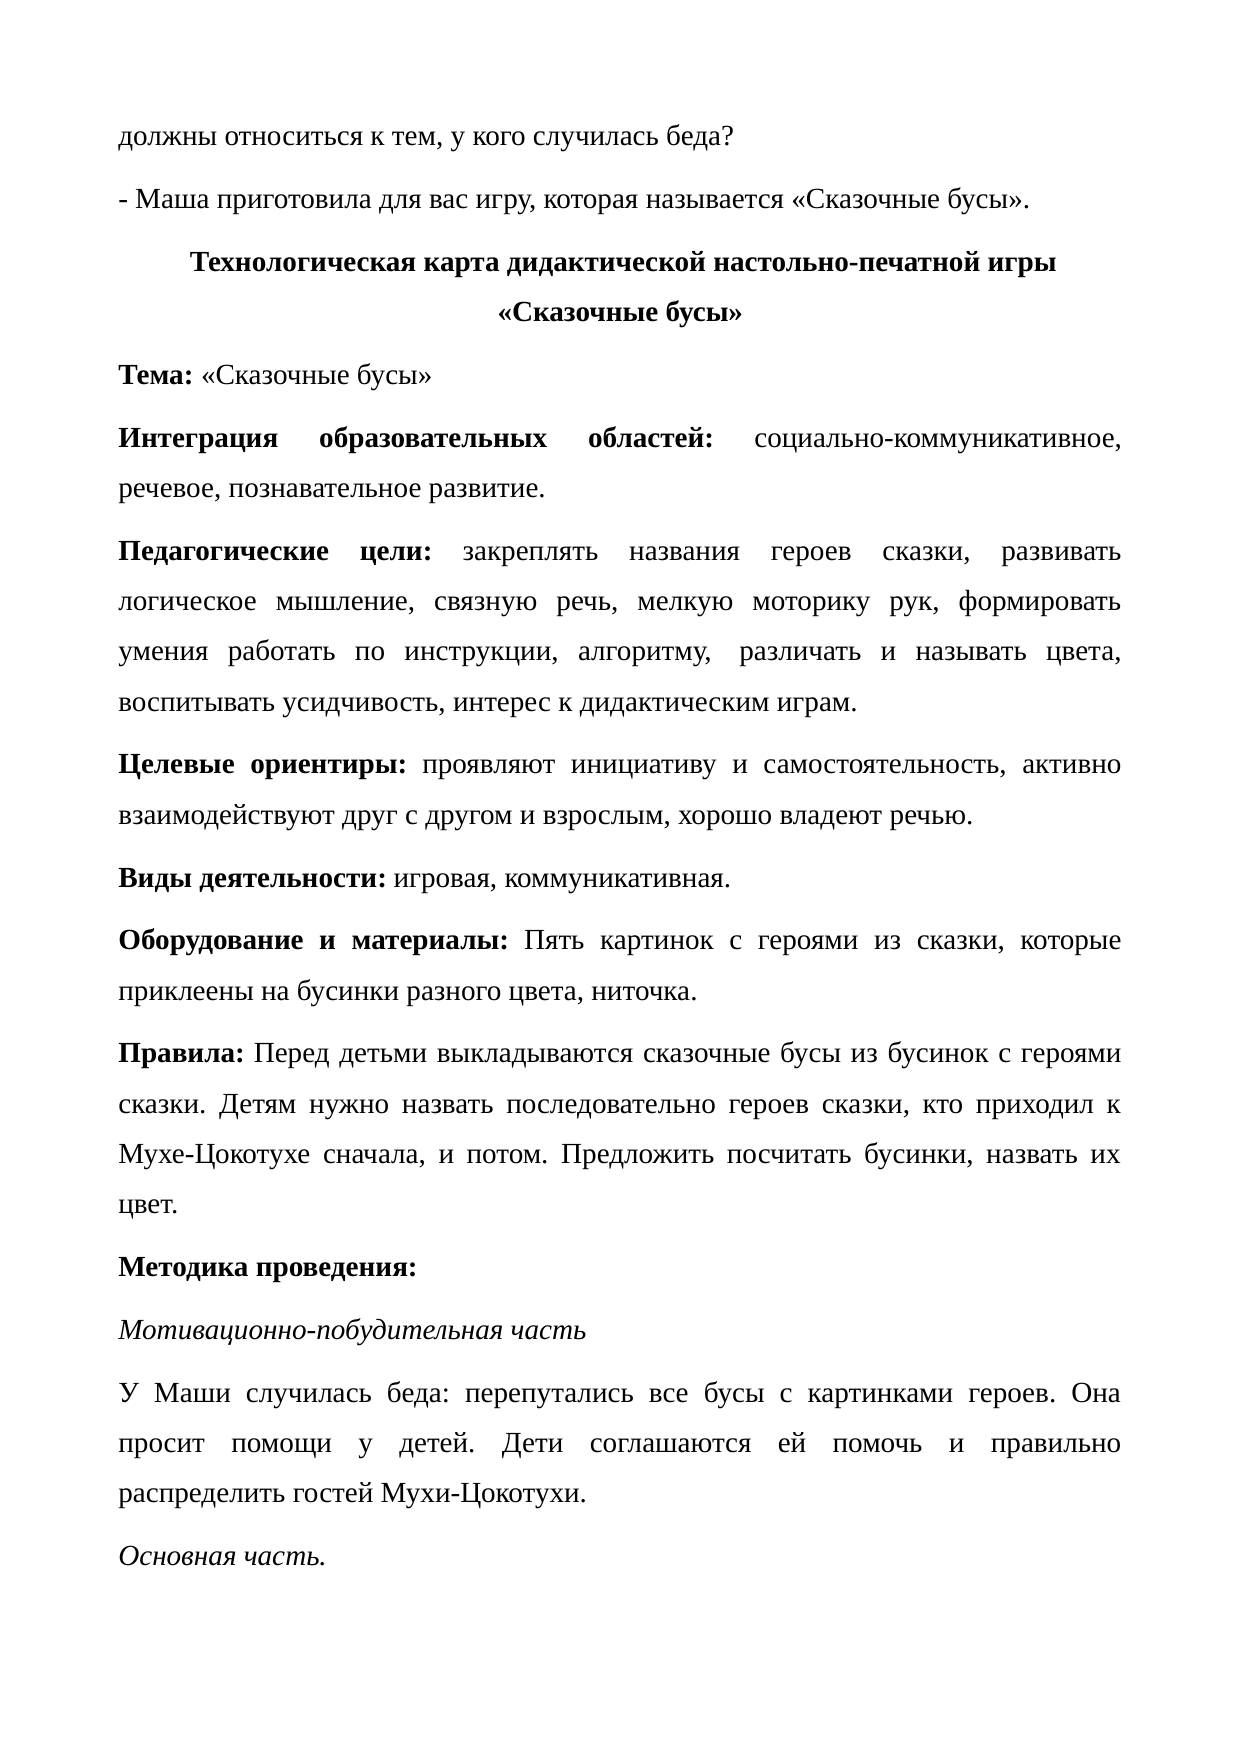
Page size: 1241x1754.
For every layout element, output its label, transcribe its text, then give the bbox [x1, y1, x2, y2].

text Оборудование и материалы: Пять картинок с героями из сказки, которые приклеены на бусинки разного цвета, ниточка. [118, 922, 1122, 1006]
text Методика проведения: [118, 1249, 1122, 1283]
text Мотивационно-побудительная часть [118, 1312, 1122, 1346]
text должны относиться к тем, у кого случилась беда? [118, 118, 1122, 152]
text - Маша приготовила для вас игру, которая называется «Сказочные бусы». [118, 181, 1122, 214]
text Технологическая карта дидактической настольно-печатной игры «Сказочные бусы» [118, 244, 1122, 328]
text У Маши случилась беда: перепутались все бусы с картинками героев. Она просит помощи у детей. Дети соглашаются ей помочь и правильно распределить гостей Мухи-Цокотухи. [118, 1375, 1122, 1509]
text Педагогические цели: закреплять названия героев сказки, развивать логическое мышление, связную речь, мелкую моторику рук, формировать умения работать по инструкции, алгоритму, различать и называть цвета, воспитывать усидчивость, интерес к дидактическим играм. [118, 533, 1122, 717]
text Правила: Перед детьми выкладываются сказочные бусы из бусинок с героями сказки. Детям нужно назвать последовательно героев сказки, кто приходил к Мухе-Цокотухе сначала, и потом. Предложить посчитать бусинки, назвать их цвет. [118, 1036, 1122, 1220]
text Основная часть. [118, 1538, 1122, 1572]
text Целевые ориентиры: проявляют инициативу и самостоятельность, активно взаимодействуют друг с другом и взрослым, хорошо владеют речью. [118, 747, 1122, 830]
text Виды деятельности: игровая, коммуникативная. [118, 860, 1122, 893]
text Тема: «Сказочные бусы» [118, 357, 1122, 390]
text Интеграция образовательных областей: социально-коммуникативное, речевое, познавательное развитие. [118, 420, 1122, 503]
